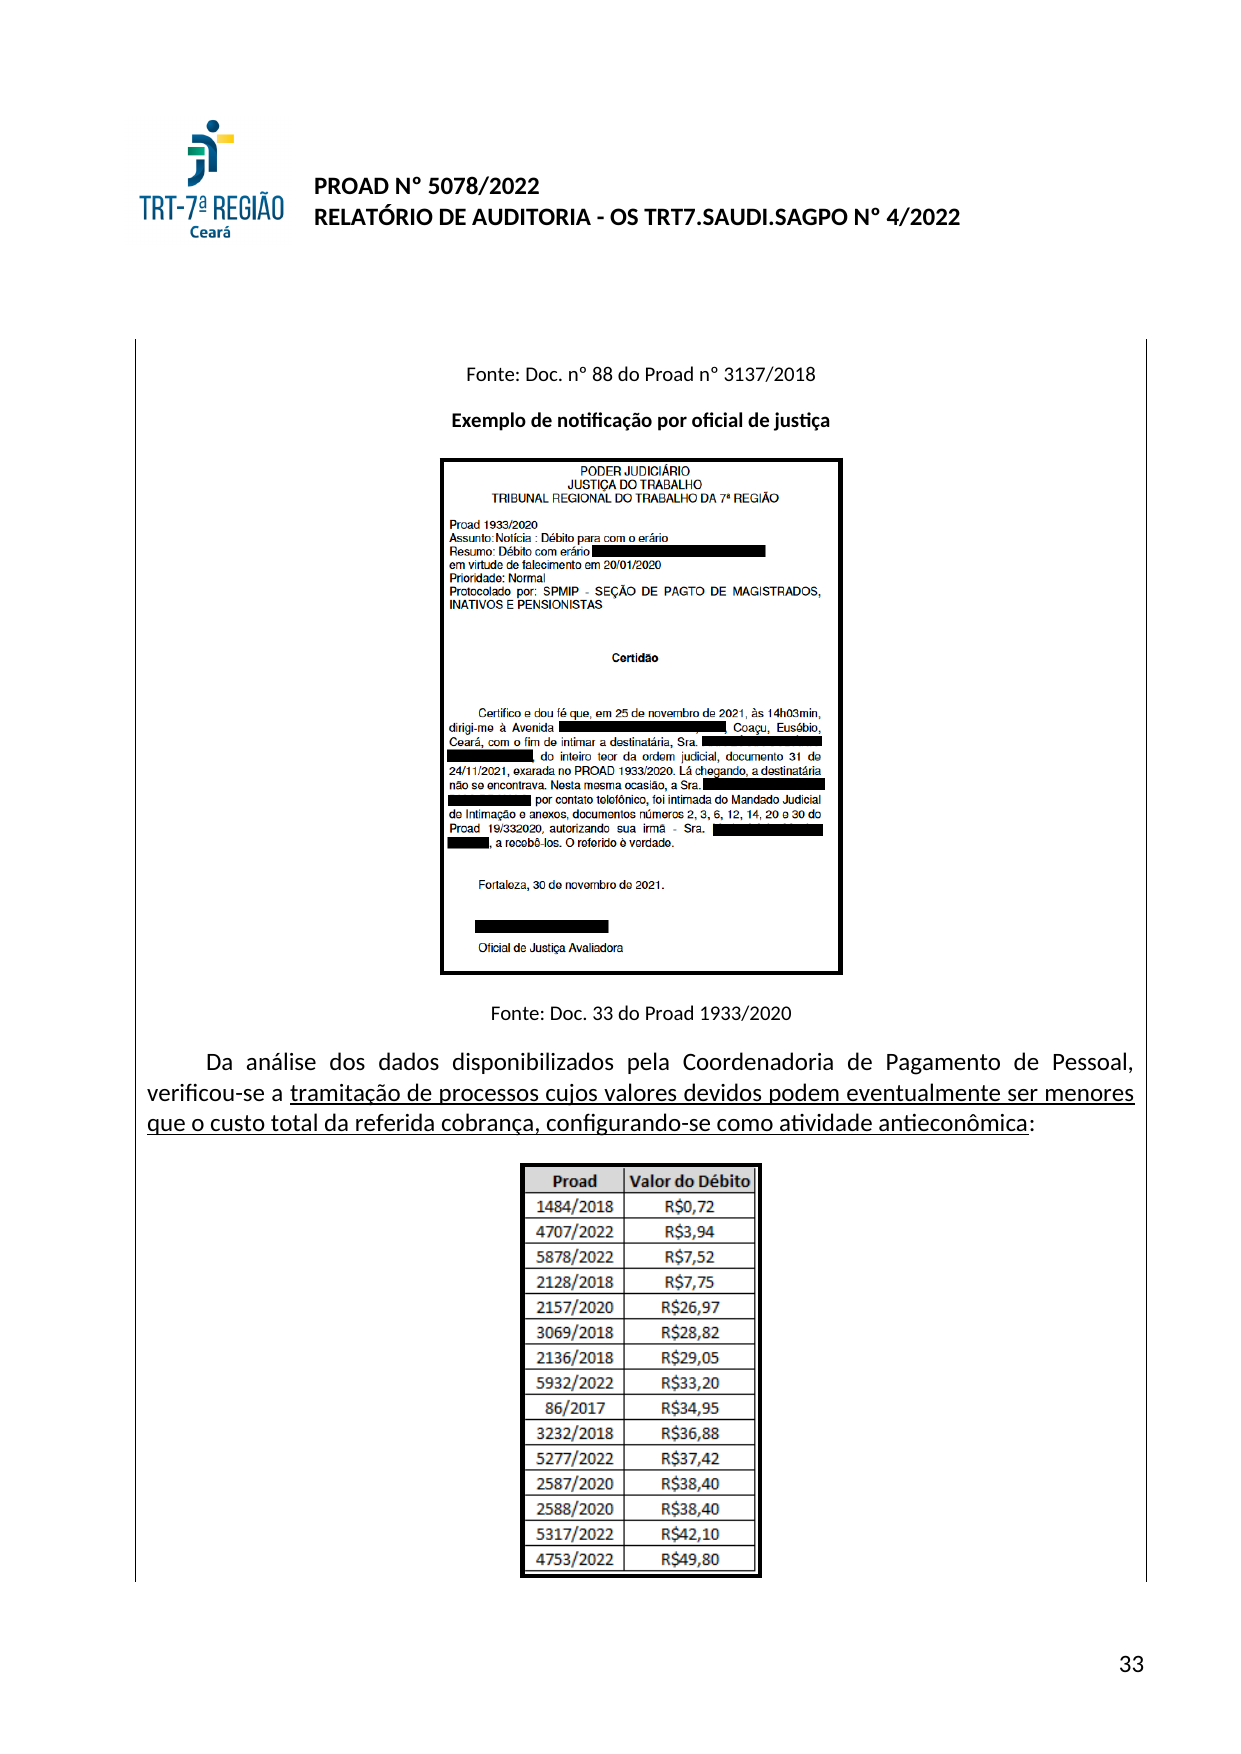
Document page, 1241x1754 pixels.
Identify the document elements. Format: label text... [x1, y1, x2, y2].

picture [525, 1167, 758, 1574]
picture [444, 462, 838, 971]
table_cell Fonte: Doc. nº 88 do Proad nº 3137/2018 Exemplo de notificação por oficial de justiça Fonte: Doc. 33 do Proad 1933/2020 Da análise dos dados disponibilizados pela Coordenadoria de Pagamento de Pessoal, verificou-se a tramitação de processos cujos valores devidos podem eventualmente ser menores que o custo total da referida cobrança, configurando-se como atividade antieconômica: [136, 339, 1146, 1582]
picture [125, 117, 293, 245]
